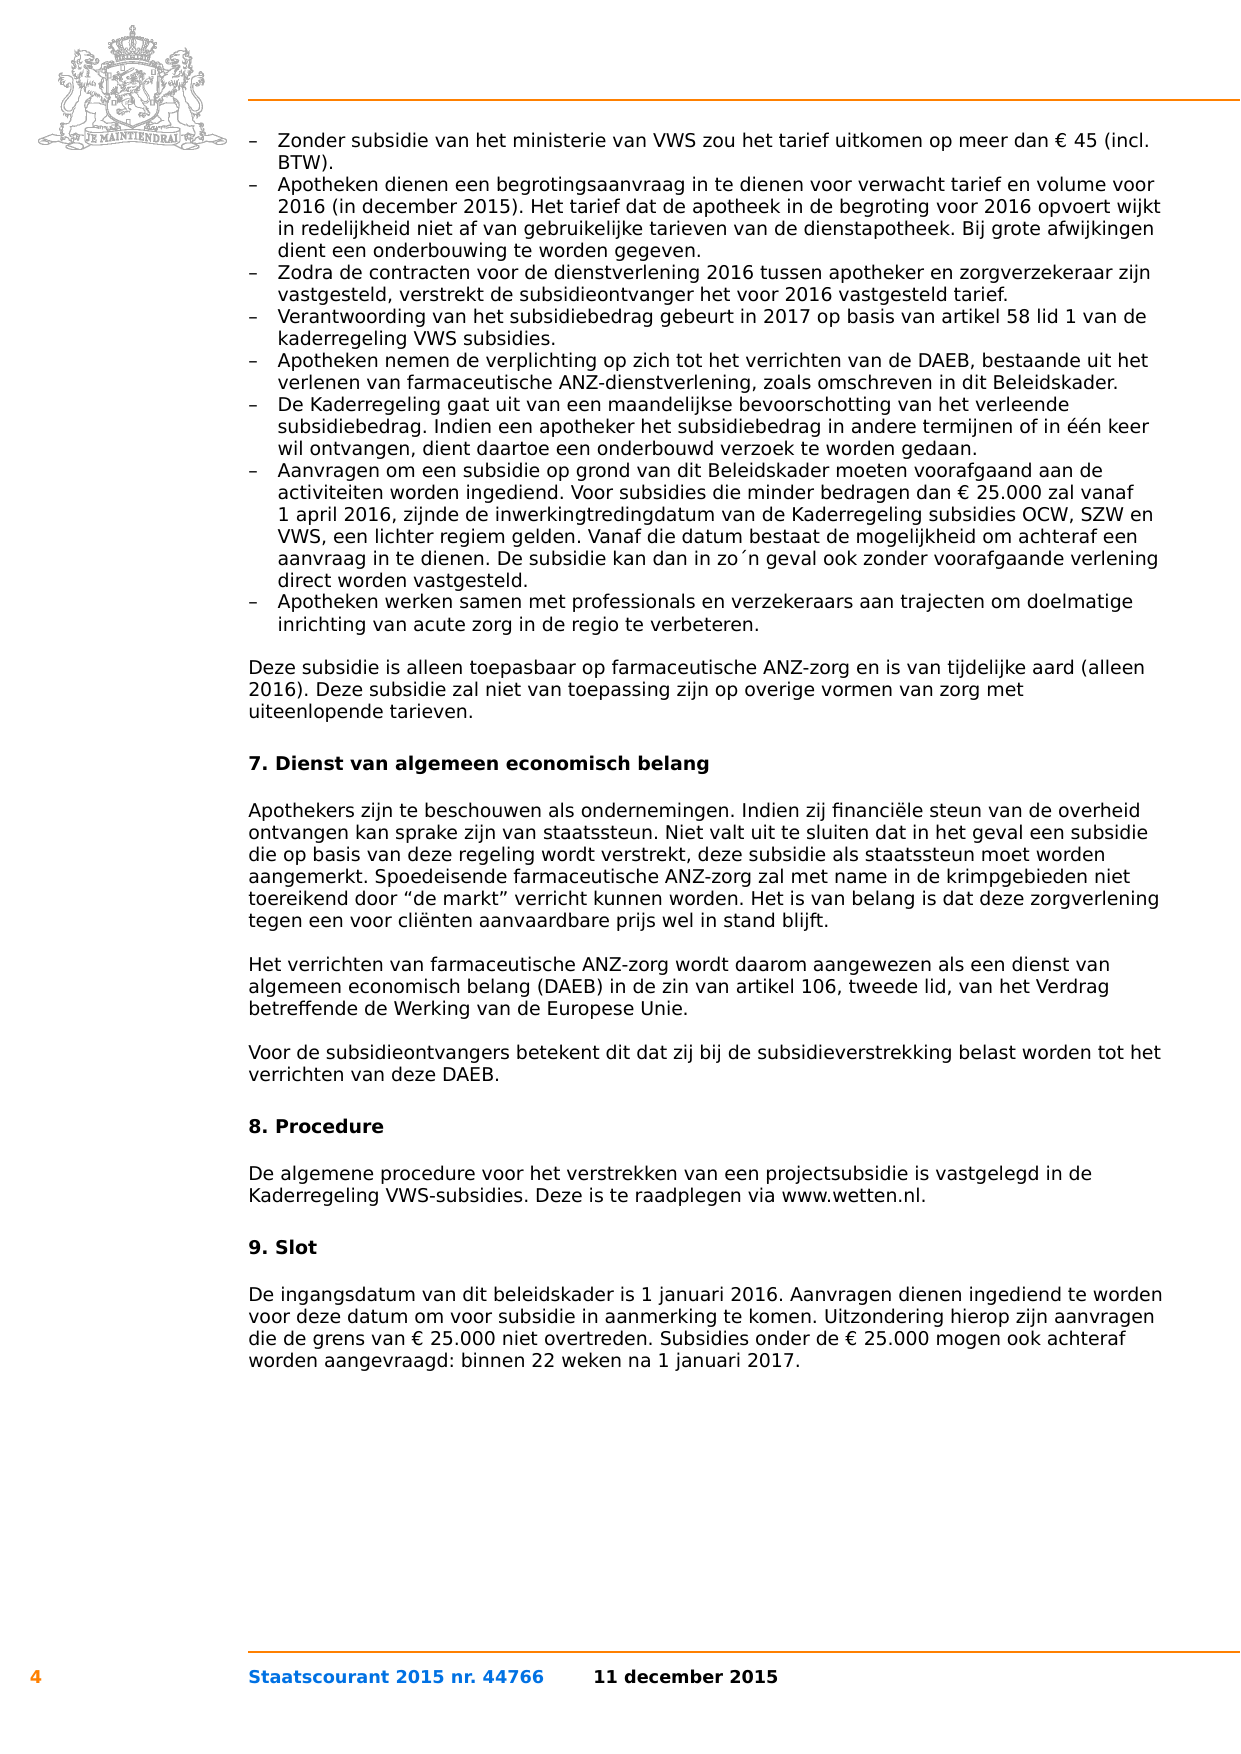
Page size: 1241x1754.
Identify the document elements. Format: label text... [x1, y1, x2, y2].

text De algemene procedure voor het verstrekken van een projectsubsidie is vastgelegd in de Kaderregeling VWS-subsidies. Deze is te raadplegen via www.wetten.nl. [248, 1163, 1163, 1207]
picture [38, 25, 227, 150]
text – Verantwoording van het subsidiebedrag gebeurt in 2017 op basis van artikel 58 lid 1 van de kaderregeling VWS subsidies. [248, 306, 1163, 350]
text Het verrichten van farmaceutische ANZ-zorg wordt daarom aangewezen als een dienst van algemeen economisch belang (DAEB) in de zin van artikel 106, tweede lid, van het Verdrag betreffende de Werking van de Europese Unie. [248, 954, 1163, 1020]
text Voor de subsidieontvangers betekent dit dat zij bij de subsidieverstrekking belast worden tot het verrichten van deze DAEB. [248, 1042, 1163, 1086]
text – Apotheken nemen de verplichting op zich tot het verrichten van de DAEB, bestaande uit het verlenen van farmaceutische ANZ-dienstverlening, zoals omschreven in dit Beleidskader. [248, 350, 1163, 394]
text Apothekers zijn te beschouwen als ondernemingen. Indien zij financiële steun van de overheid ontvangen kan sprake zijn van staatssteun. Niet valt uit te sluiten dat in het geval een subsidie die op basis van deze regeling wordt verstrekt, deze subsidie als staatssteun moet worden aangemerkt. Spoedeisende farmaceutische ANZ-zorg zal met name in de krimpgebieden niet toereikend door “de markt” verricht kunnen worden. Het is van belang is dat deze zorgverlening tegen een voor cliënten aanvaardbare prijs wel in stand blijft. [248, 800, 1163, 932]
subtitle 7. Dienst van algemeen economisch belang [248, 753, 1163, 775]
text De ingangsdatum van dit beleidskader is 1 januari 2016. Aanvragen dienen ingediend te worden voor deze datum om voor subsidie in aanmerking te komen. Uitzondering hierop zijn aanvragen die de grens van € 25.000 niet overtreden. Subsidies onder de € 25.000 mogen ook achteraf worden aangevraagd: binnen 22 weken na 1 januari 2017. [248, 1284, 1163, 1372]
text – Apotheken werken samen met professionals en verzekeraars aan trajecten om doelmatige inrichting van acute zorg in de regio te verbeteren. [248, 591, 1163, 635]
text – Zonder subsidie van het ministerie van VWS zou het tarief uitkomen op meer dan € 45 (incl. BTW). [248, 130, 1163, 174]
subtitle 9. Slot [248, 1237, 1163, 1259]
text – De Kaderregeling gaat uit van een maandelijkse bevoorschotting van het verleende subsidiebedrag. Indien een apotheker het subsidiebedrag in andere termijnen of in één keer wil ontvangen, dient daartoe een onderbouwd verzoek te worden gedaan. [248, 394, 1163, 459]
text – Zodra de contracten voor de dienstverlening 2016 tussen apotheker en zorgverzekeraar zijn vastgesteld, verstrekt de subsidieontvanger het voor 2016 vastgesteld tarief. [248, 262, 1163, 306]
text – Aanvragen om een subsidie op grond van dit Beleidskader moeten voorafgaand aan de activiteiten worden ingediend. Voor subsidies die minder bedragen dan € 25.000 zal vanaf 1 april 2016, zijnde de inwerkingtredingdatum van de Kaderregeling subsidies OCW, SZW en VWS, een lichter regiem gelden. Vanaf die datum bestaat de mogelijkheid om achteraf een aanvraag in te dienen. De subsidie kan dan in zo´n geval ook zonder voorafgaande verlening direct worden vastgesteld. [248, 459, 1163, 591]
subtitle 8. Procedure [248, 1116, 1163, 1138]
text – Apotheken dienen een begrotingsaanvraag in te dienen voor verwacht tarief en volume voor 2016 (in december 2015). Het tarief dat de apotheek in de begroting voor 2016 opvoert wijkt in redelijkheid niet af van gebruikelijke tarieven van de dienstapotheek. Bij grote afwijkingen dient een onderbouwing te worden gegeven. [248, 174, 1163, 262]
text Deze subsidie is alleen toepasbaar op farmaceutische ANZ-zorg en is van tijdelijke aard (alleen 2016). Deze subsidie zal niet van toepassing zijn op overige vormen van zorg met uiteenlopende tarieven. [248, 657, 1163, 723]
